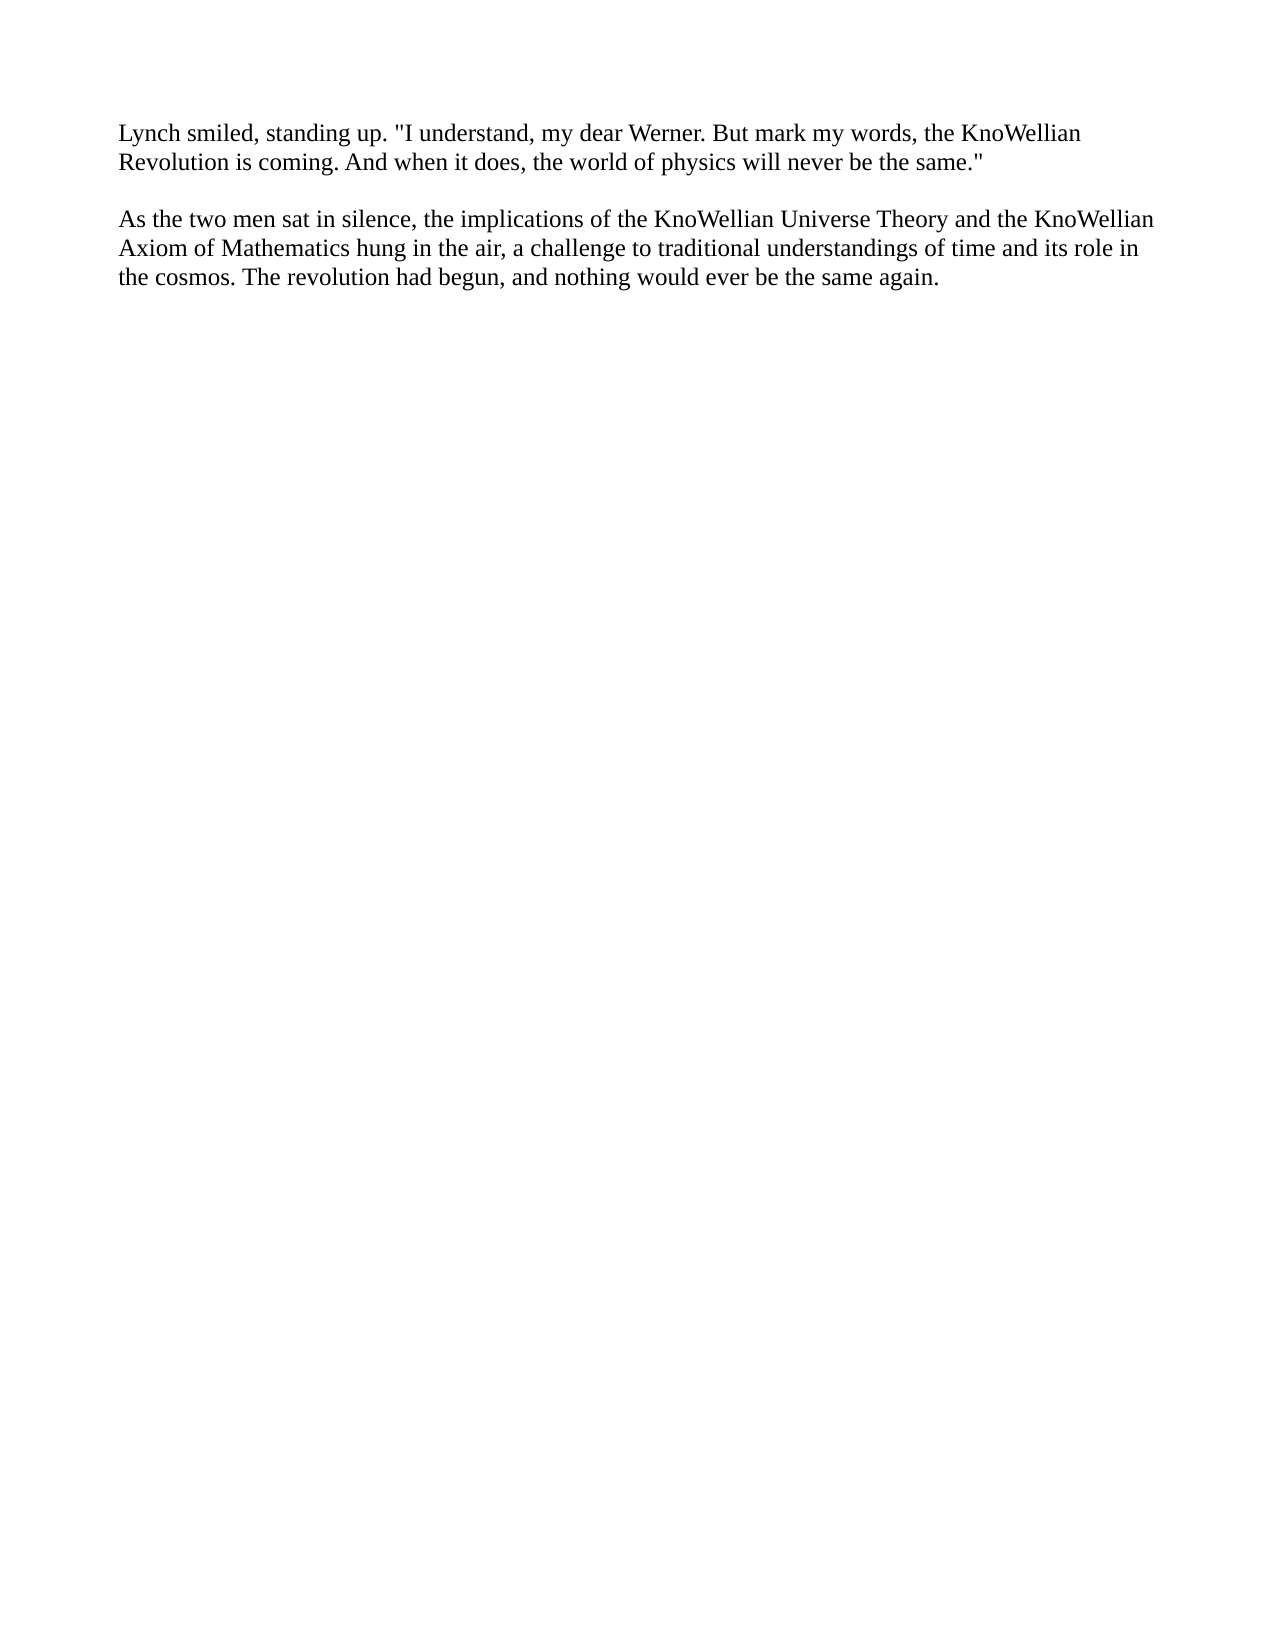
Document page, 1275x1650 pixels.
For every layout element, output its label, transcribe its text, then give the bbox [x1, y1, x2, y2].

text Lynch smiled, standing up. "I understand, my dear Werner. But mark my words, the KnoWellian Revolution is coming. And when it does, the world of physics will never be the same." [118, 118, 1157, 176]
text As the two men sat in silence, the implications of the KnoWellian Universe Theory and the KnoWellian Axiom of Mathematics hung in the air, a challenge to traditional understandings of time and its role in the cosmos. The revolution had begun, and nothing would ever be the same again. [118, 204, 1157, 291]
